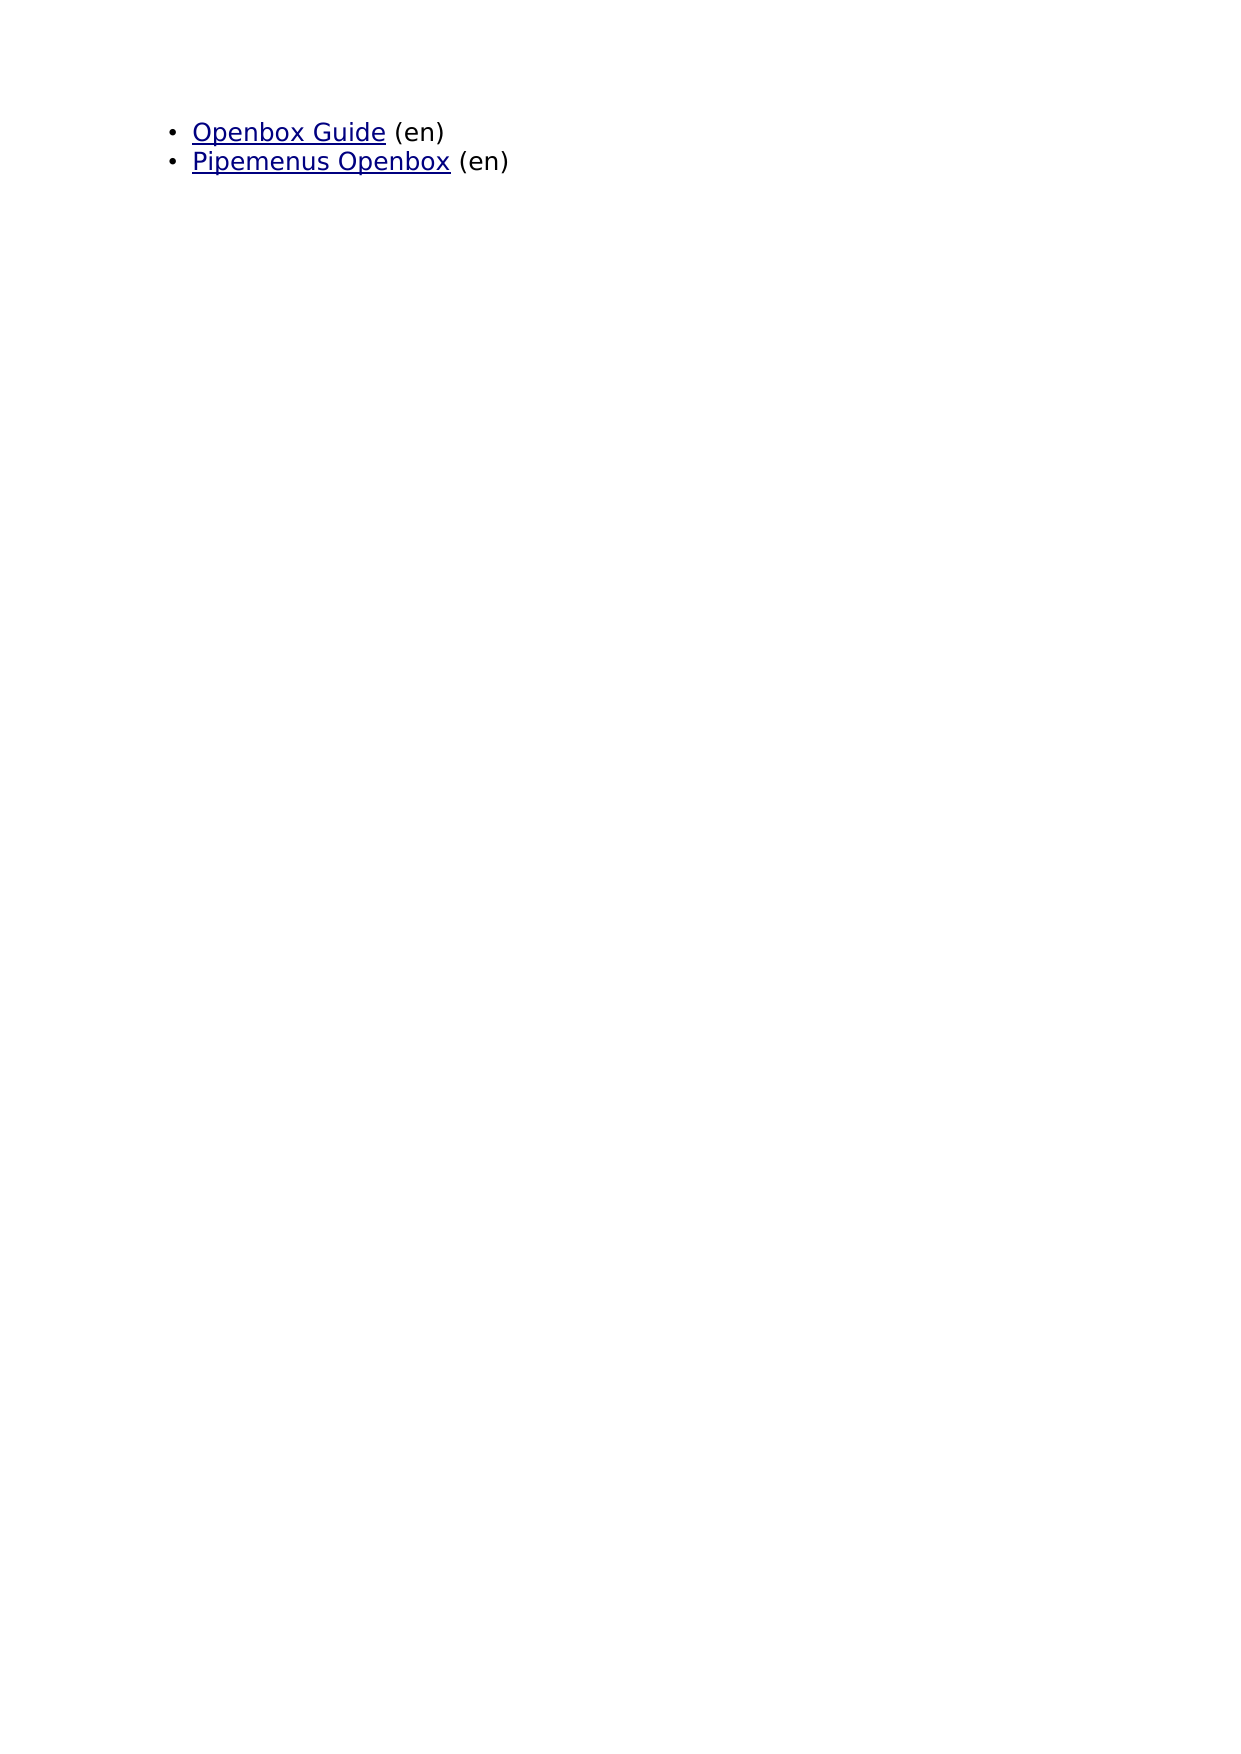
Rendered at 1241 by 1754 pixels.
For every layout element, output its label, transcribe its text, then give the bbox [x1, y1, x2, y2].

list Openbox Guide (en) [177, 118, 1122, 147]
list Pipemenus Openbox (en) [177, 147, 1122, 176]
